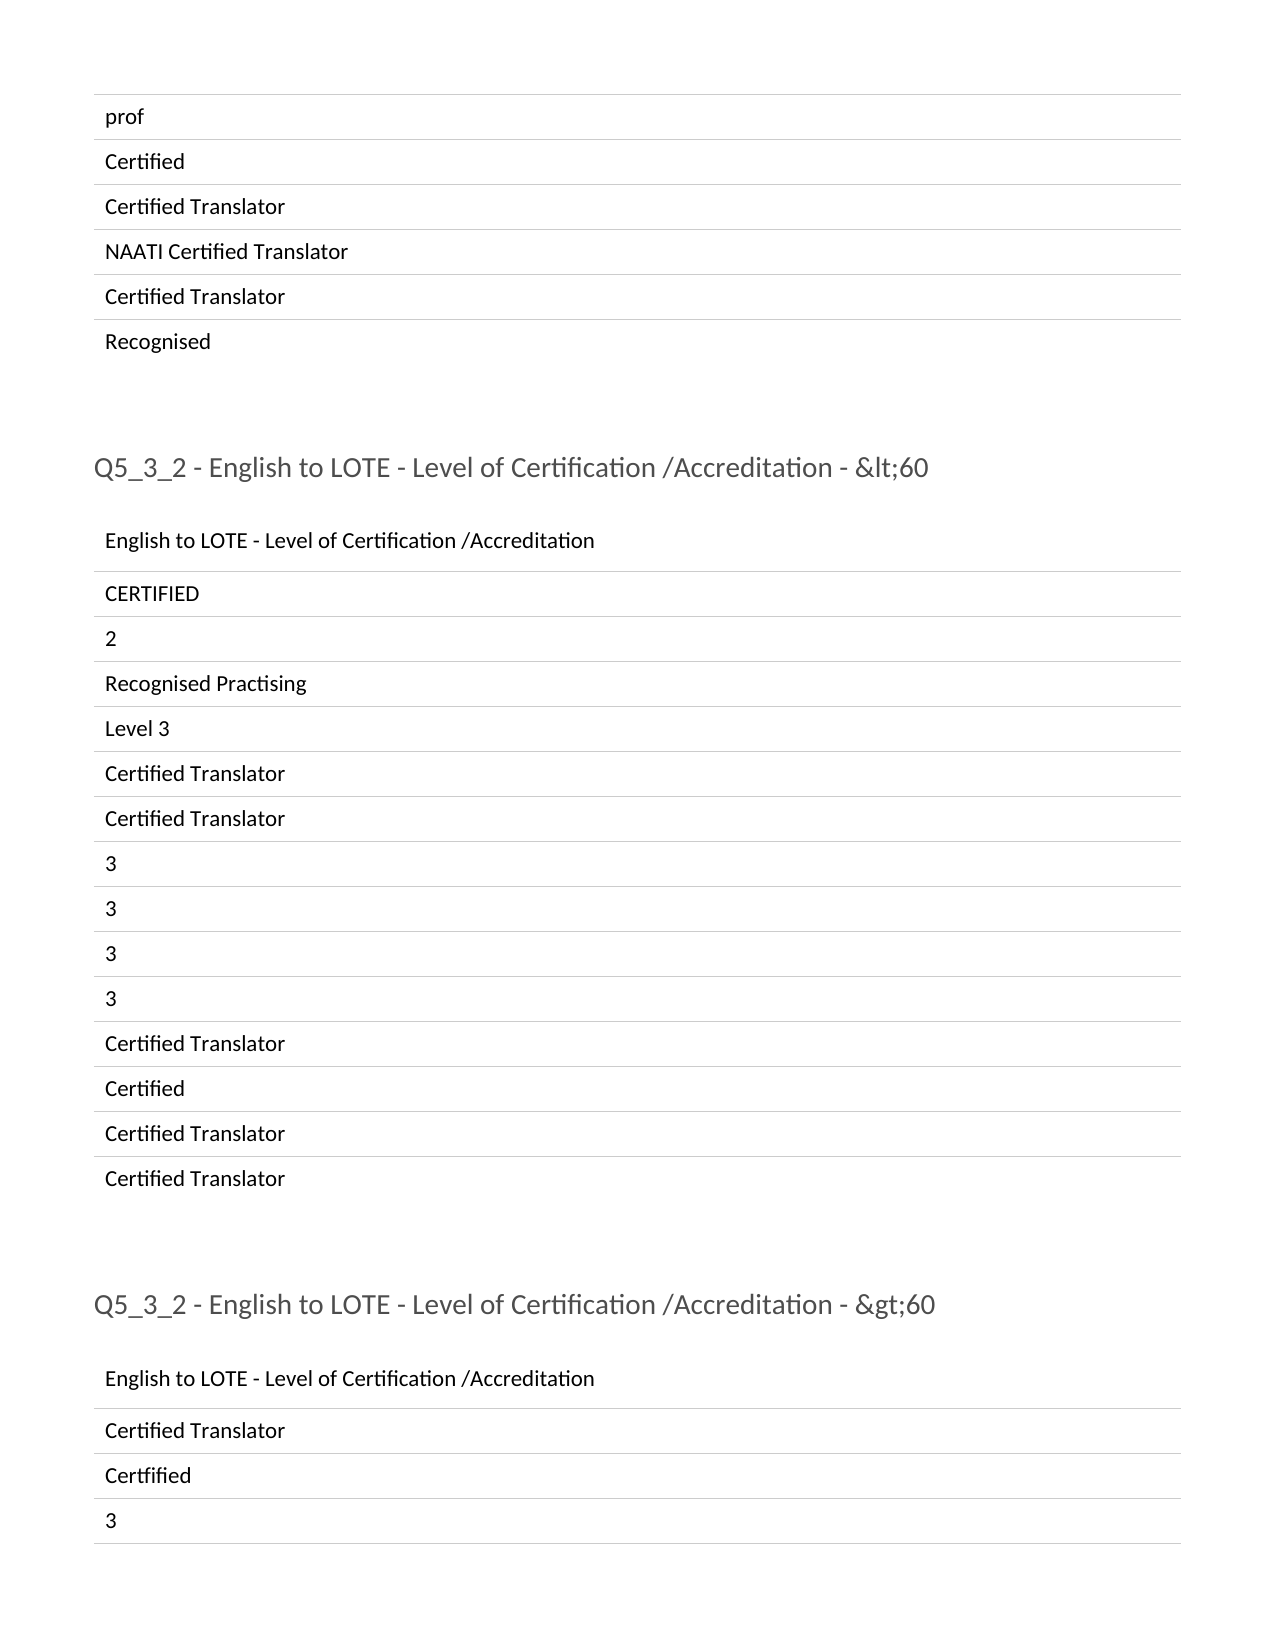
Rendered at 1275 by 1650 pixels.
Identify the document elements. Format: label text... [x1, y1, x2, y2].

table_cell Certfified [94, 1454, 1181, 1498]
table_header English to LOTE - Level of Certification /Accreditation [94, 1348, 1181, 1408]
table_cell 3 [94, 932, 1181, 976]
text Q5_3_2 - English to LOTE - Level of Certification /Accreditation - &lt;60 [94, 449, 1181, 484]
table_cell Certified Translator [94, 1157, 1181, 1201]
table_cell 3 [94, 842, 1181, 886]
table_cell 2 [94, 617, 1181, 661]
table_cell Certified [94, 1067, 1181, 1111]
table_cell 3 [94, 887, 1181, 931]
table_cell Certified Translator [94, 1022, 1181, 1066]
table_cell 3 [94, 977, 1181, 1021]
table_cell 3 [94, 1499, 1181, 1543]
table_cell NAATI Certified Translator [94, 230, 1181, 274]
table_cell Certified [94, 140, 1181, 184]
text Q5_3_2 - English to LOTE - Level of Certification /Accreditation - &gt;60 [94, 1286, 1181, 1322]
table_cell Certified Translator [94, 797, 1181, 841]
table_cell Certified Translator [94, 1112, 1181, 1156]
table_cell Recognised [94, 320, 1181, 364]
table_cell Certified Translator [94, 185, 1181, 229]
table_cell prof [94, 95, 1181, 139]
table_cell CERTIFIED [94, 572, 1181, 616]
table_cell Certified Translator [94, 752, 1181, 796]
table_cell Level 3 [94, 707, 1181, 751]
table_cell Certified Translator [94, 275, 1181, 319]
table_header English to LOTE - Level of Certification /Accreditation [94, 511, 1181, 571]
table_cell Certified Translator [94, 1409, 1181, 1453]
table_cell Recognised Practising [94, 662, 1181, 706]
